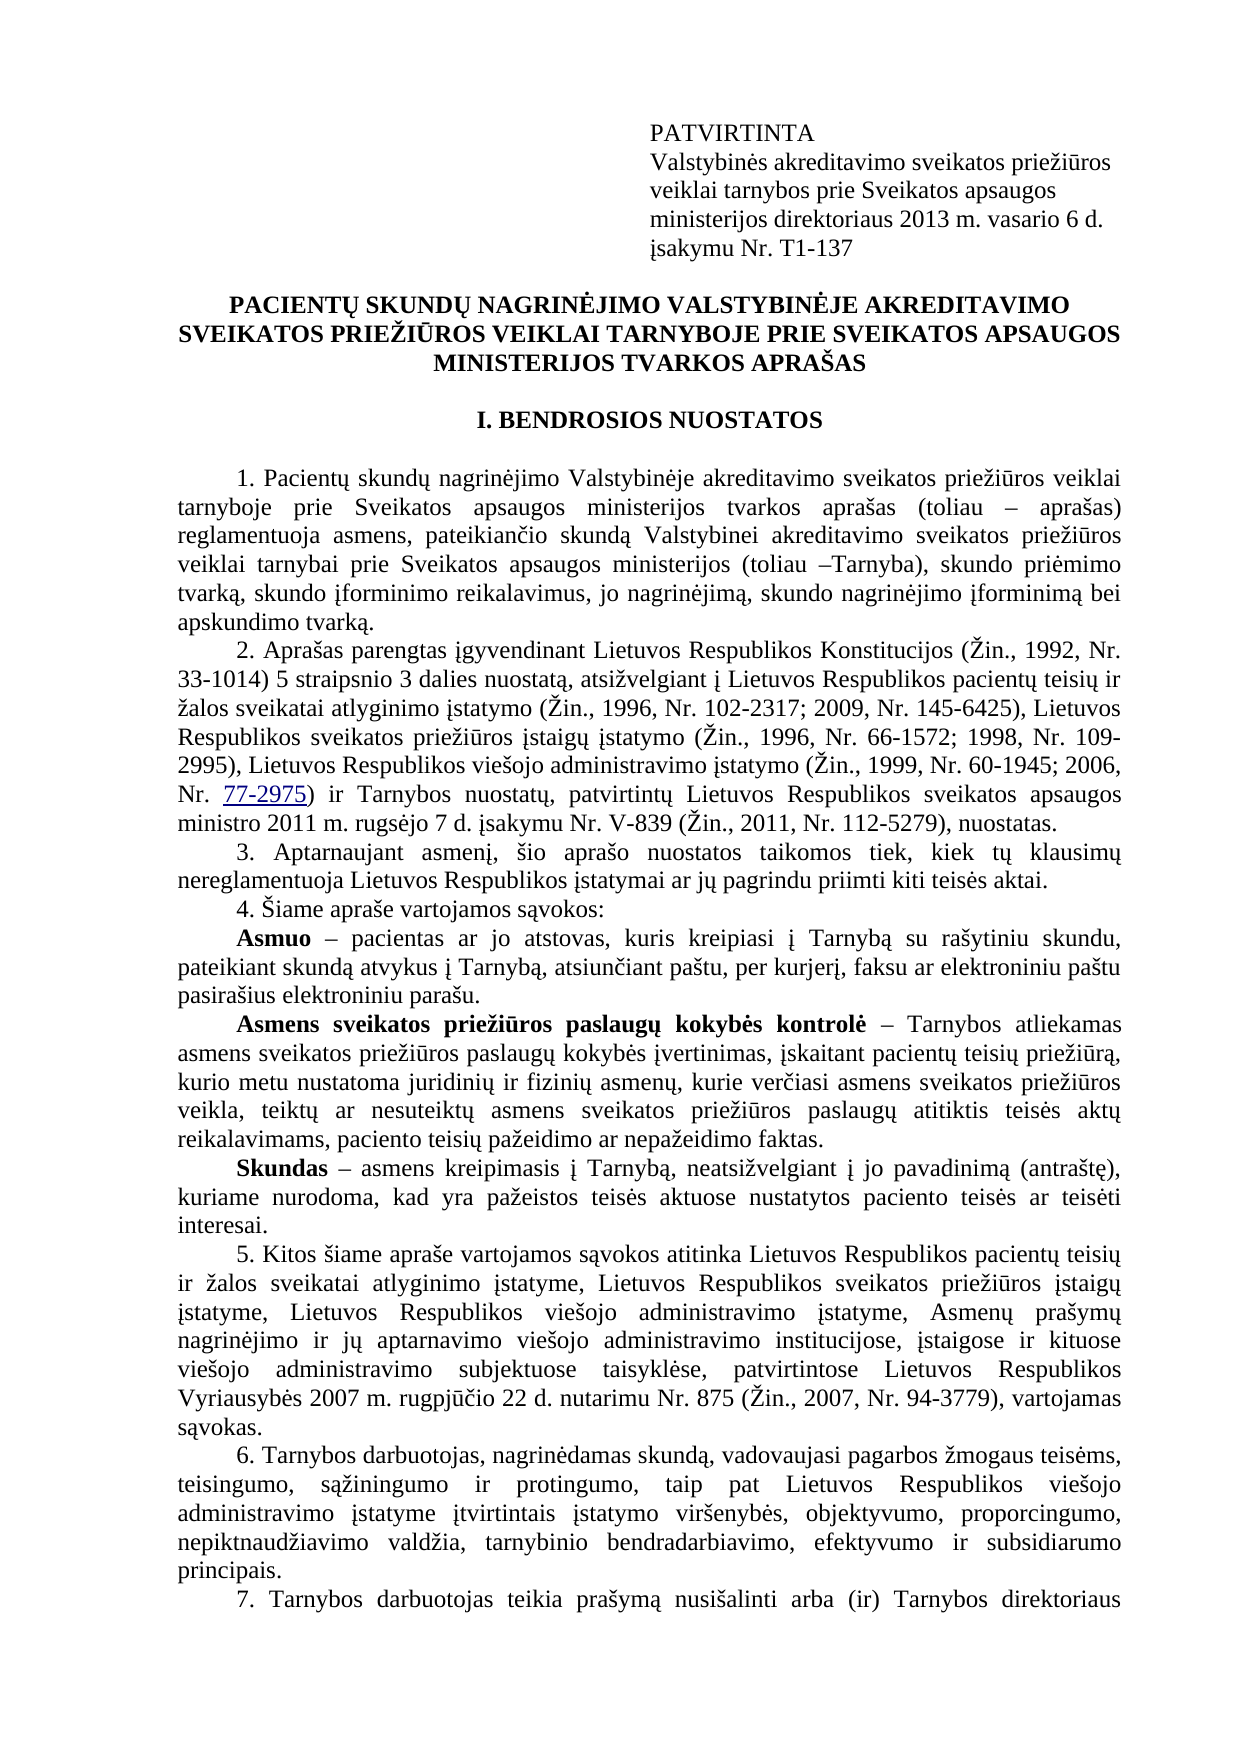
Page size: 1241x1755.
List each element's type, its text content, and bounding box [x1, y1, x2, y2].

text PATVIRTINTA [649, 118, 1122, 147]
text 6. Tarnybos darbuotojas, nagrinėdamas skundą, vadovaujasi pagarbos žmogaus teisėms, teisingumo, sąžiningumo ir protingumo, taip pat Lietuvos Respublikos viešojo administravimo įstatyme įtvirtintais įstatymo viršenybės, objektyvumo, proporcingumo, nepiktnaudžiavimo valdžia, tarnybinio bendradarbiavimo, efektyvumo ir subsidiarumo principais. [177, 1441, 1122, 1584]
text 1. Pacientų skundų nagrinėjimo Valstybinėje akreditavimo sveikatos priežiūros veiklai tarnyboje prie Sveikatos apsaugos ministerijos tvarkos aprašas (toliau – aprašas) reglamentuoja asmens, pateikiančio skundą Valstybinei akreditavimo sveikatos priežiūros veiklai tarnybai prie Sveikatos apsaugos ministerijos (toliau –Tarnyba), skundo priėmimo tvarką, skundo įforminimo reikalavimus, jo nagrinėjimą, skundo nagrinėjimo įforminimą bei apskundimo tvarką. [177, 463, 1122, 636]
text I. BENDROSIOS NUOSTATOS [177, 406, 1122, 434]
text 7. Tarnybos darbuotojas teikia prašymą nusišalinti arba (ir) Tarnybos direktoriaus [177, 1584, 1122, 1613]
text Skundas – asmens kreipimasis į Tarnybą, neatsižvelgiant į jo pavadinimą (antraštę), kuriame nurodoma, kad yra pažeistos teisės aktuose nustatytos paciento teisės ar teisėti interesai. [177, 1153, 1122, 1239]
text 4. Šiame apraše vartojamos sąvokos: [177, 894, 1122, 923]
text Asmuo – pacientas ar jo atstovas, kuris kreipiasi į Tarnybą su rašytiniu skundu, pateikiant skundą atvykus į Tarnybą, atsiunčiant paštu, per kurjerį, faksu ar elektroniniu paštu pasirašius elektroniniu parašu. [177, 923, 1122, 1009]
text 5. Kitos šiame apraše vartojamos sąvokos atitinka Lietuvos Respublikos pacientų teisių ir žalos sveikatai atlyginimo įstatyme, Lietuvos Respublikos sveikatos priežiūros įstaigų įstatyme, Lietuvos Respublikos viešojo administravimo įstatyme, Asmenų prašymų nagrinėjimo ir jų aptarnavimo viešojo administravimo institucijose, įstaigose ir kituose viešojo administravimo subjektuose taisyklėse, patvirtintose Lietuvos Respublikos Vyriausybės 2007 m. rugpjūčio 22 d. nutarimu Nr. 875 (Žin., 2007, Nr. 94-3779), vartojamas sąvokas. [177, 1239, 1122, 1441]
text 2. Aprašas parengtas įgyvendinant Lietuvos Respublikos Konstitucijos (Žin., 1992, Nr. 33-1014) 5 straipsnio 3 dalies nuostatą, atsižvelgiant į Lietuvos Respublikos pacientų teisių ir žalos sveikatai atlyginimo įstatymo (Žin., 1996, Nr. 102-2317; 2009, Nr. 145-6425), Lietuvos Respublikos sveikatos priežiūros įstaigų įstatymo (Žin., 1996, Nr. 66-1572; 1998, Nr. 109-2995), Lietuvos Respublikos viešojo administravimo įstatymo (Žin., 1999, Nr. 60-1945; 2006, Nr. 77-2975) ir Tarnybos nuostatų, patvirtintų Lietuvos Respublikos sveikatos apsaugos ministro 2011 m. rugsėjo 7 d. įsakymu Nr. V-839 (Žin., 2011, Nr. 112-5279), nuostatas. [177, 636, 1122, 837]
text 3. Aptarnaujant asmenį, šio aprašo nuostatos taikomos tiek, kiek tų klausimų nereglamentuoja Lietuvos Respublikos įstatymai ar jų pagrindu priimti kiti teisės aktai. [177, 837, 1122, 894]
text Valstybinės akreditavimo sveikatos priežiūros veiklai tarnybos prie Sveikatos apsaugos ministerijos direktoriaus 2013 m. vasario 6 d. įsakymu Nr. T1-137 [649, 147, 1122, 262]
text pacientų skundų NAGRINĖJIMO valstybinėje akreditavimo sveikatos priežiūros veiklai tarnyboje prie sveikatos apsaugos ministerijos TVARKOS APRAŠAS [177, 291, 1122, 377]
text Asmens sveikatos priežiūros paslaugų kokybės kontrolė – Tarnybos atliekamas asmens sveikatos priežiūros paslaugų kokybės įvertinimas, įskaitant pacientų teisių priežiūrą, kurio metu nustatoma juridinių ir fizinių asmenų, kurie verčiasi asmens sveikatos priežiūros veikla, teiktų ar nesuteiktų asmens sveikatos priežiūros paslaugų atitiktis teisės aktų reikalavimams, paciento teisių pažeidimo ar nepažeidimo faktas. [177, 1009, 1122, 1153]
